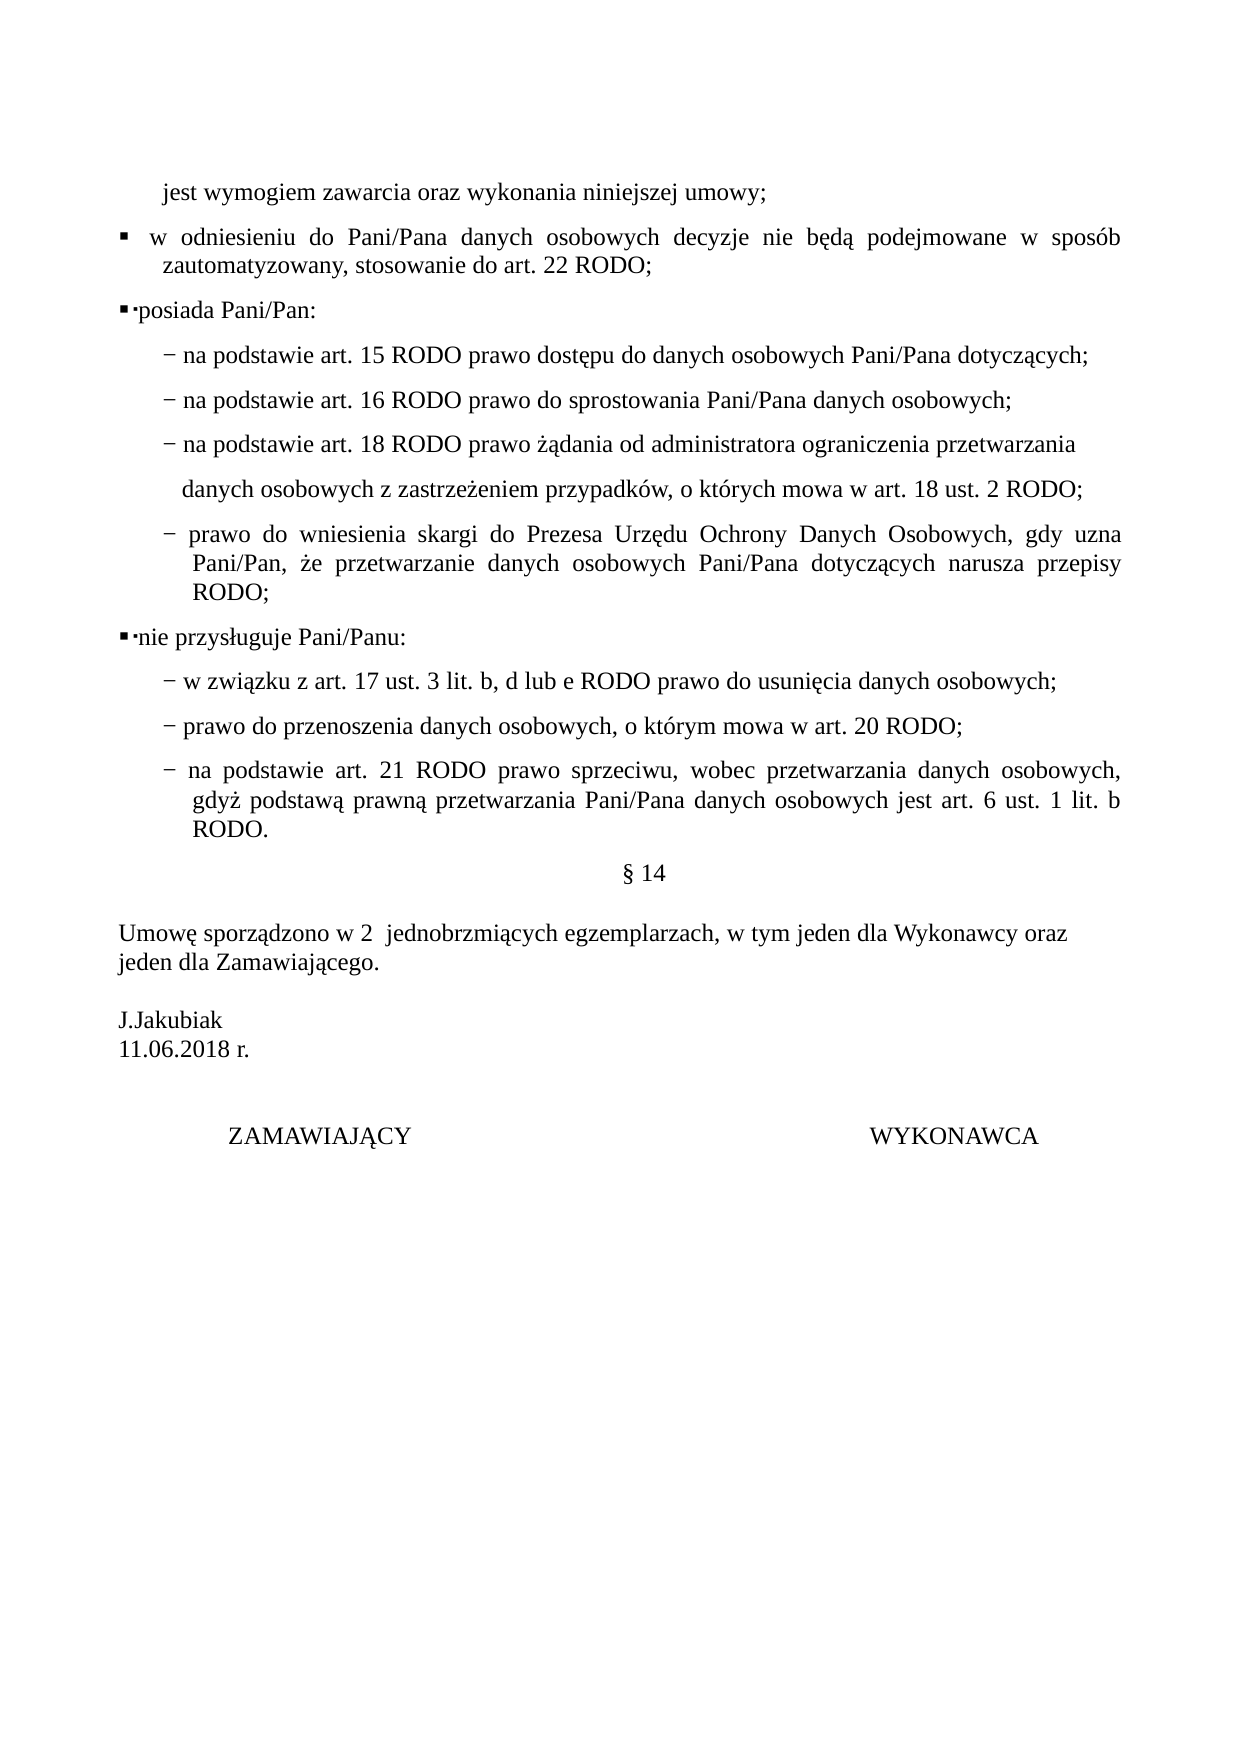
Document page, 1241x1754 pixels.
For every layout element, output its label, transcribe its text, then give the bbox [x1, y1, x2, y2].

text 11.06.2018 r. [118, 1034, 1122, 1063]
text § w odniesieniu do Pani/Pana danych osobowych decyzje nie będą podejmowane w sposób zautomatyzowany, stosowanie do art. 22 RODO; [118, 221, 1122, 279]
text − na podstawie art. 15 RODO prawo dostępu do danych osobowych Pani/Pana dotyczących; [162, 340, 1122, 369]
text § 14 [162, 858, 1122, 887]
text − na podstawie art. 16 RODO prawo do sprostowania Pani/Pana danych osobowych; [162, 384, 1122, 413]
text § nie przysługuje Pani/Panu: [118, 621, 1122, 650]
text Umowę sporządzono w 2 jednobrzmiących egzemplarzach, w tym jeden dla Wykonawcy oraz jeden dla Zamawiającego. [118, 917, 1122, 976]
text jest wymogiem zawarcia oraz wykonania niniejszej umowy; [118, 177, 1122, 206]
text § posiada Pani/Pan: [118, 295, 1122, 324]
subtitle J.Jakubiak [118, 1004, 1122, 1034]
text − w związku z art. 17 ust. 3 lit. b, d lub e RODO prawo do usunięcia danych osobowych; [162, 666, 1122, 695]
text danych osobowych z zastrzeżeniem przypadków, o których mowa w art. 18 ust. 2 RODO; [162, 474, 1122, 503]
text − na podstawie art. 21 RODO prawo sprzeciwu, wobec przetwarzania danych osobowych, gdyż podstawą prawną przetwarzania Pani/Pana danych osobowych jest art. 6 ust. 1 lit. b RODO. [162, 755, 1122, 843]
text − prawo do przenoszenia danych osobowych, o którym mowa w art. 20 RODO; [162, 711, 1122, 740]
subtitle ZAMAWIAJĄCY WYKONAWCA [118, 1121, 1122, 1150]
text − na podstawie art. 18 RODO prawo żądania od administratora ograniczenia przetwarzania [162, 429, 1122, 458]
text − prawo do wniesienia skargi do Prezesa Urzędu Ochrony Danych Osobowych, gdy uzna Pani/Pan, że przetwarzanie danych osobowych Pani/Pana dotyczących narusza przepisy RODO; [162, 518, 1122, 606]
